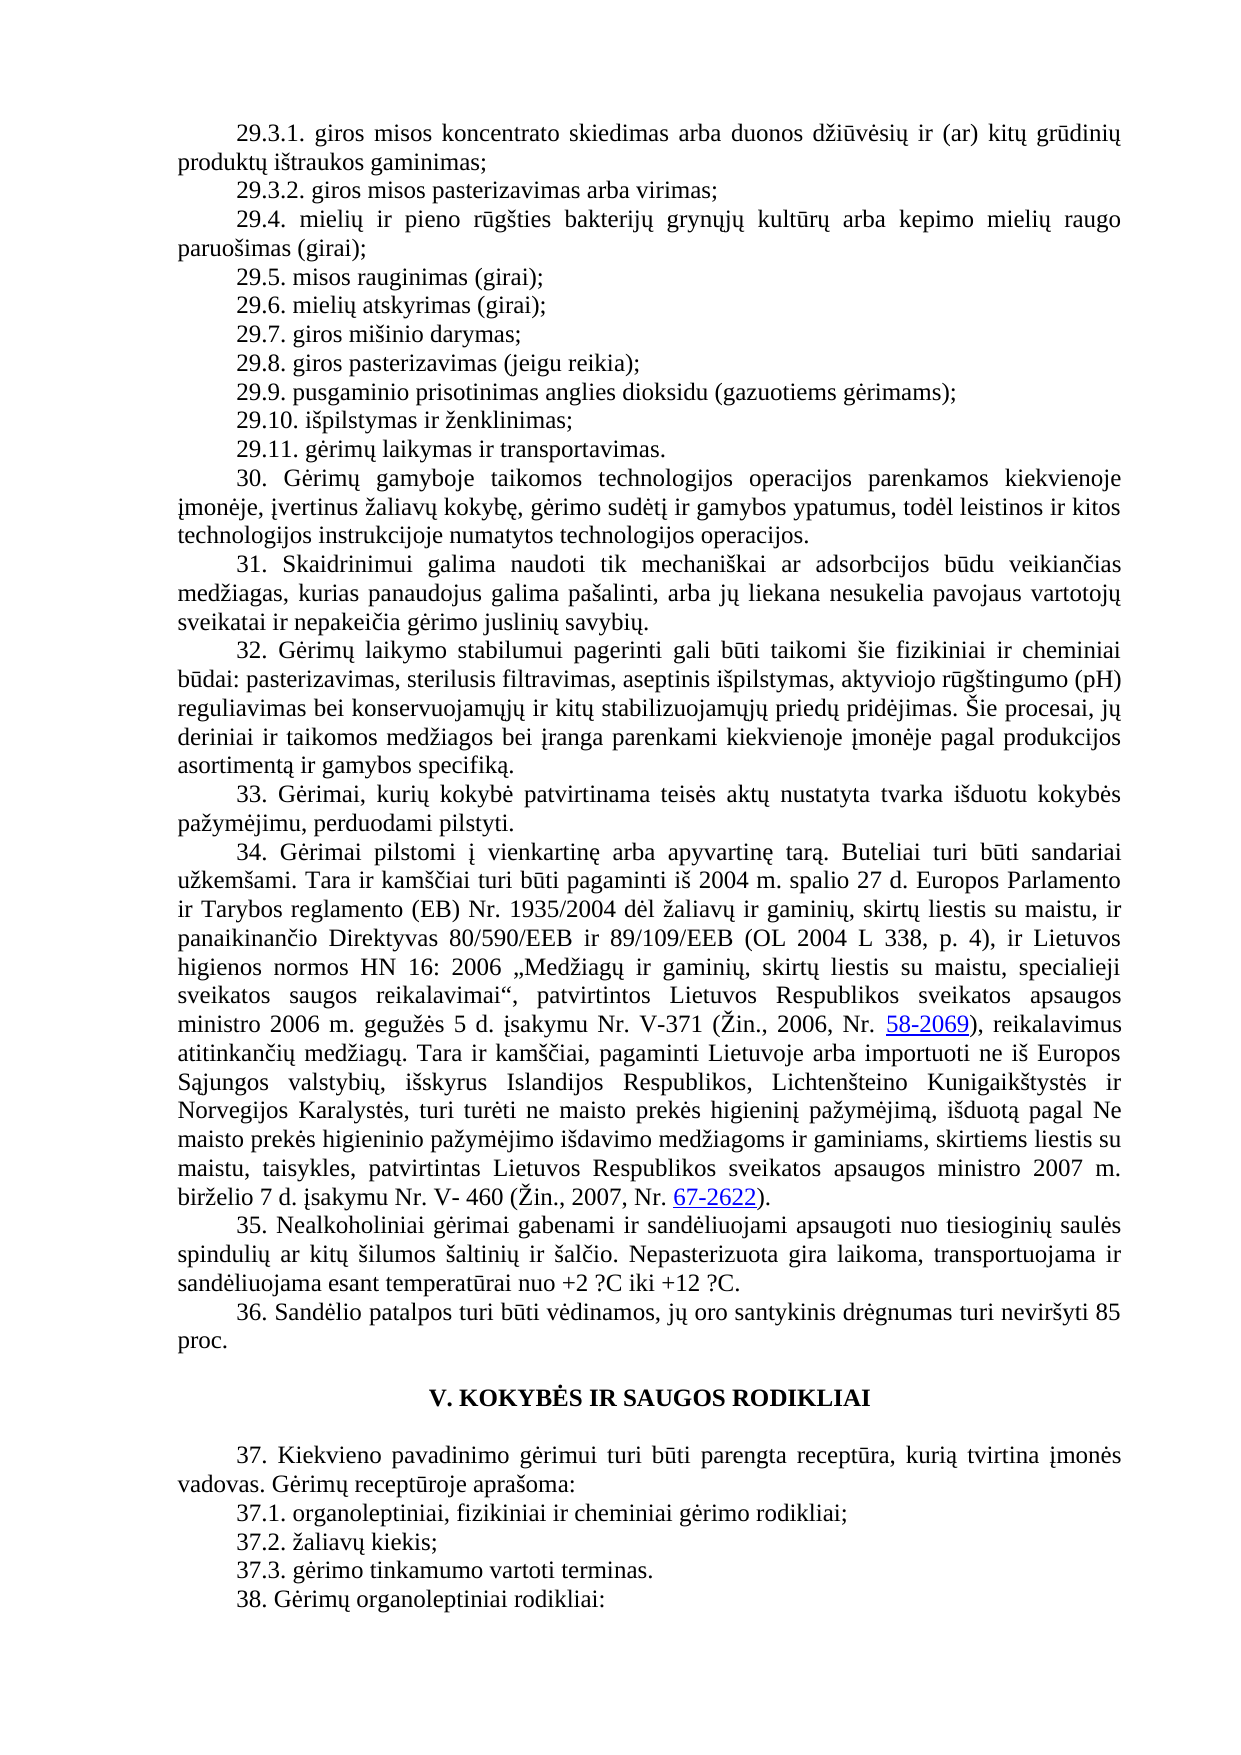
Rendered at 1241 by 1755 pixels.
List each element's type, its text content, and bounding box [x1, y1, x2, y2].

text 29.3.2. giros misos pasterizavimas arba virimas; [177, 176, 1122, 204]
text 29.6. mielių atskyrimas (girai); [177, 291, 1122, 319]
text 29.11. gėrimų laikymas ir transportavimas. [177, 434, 1122, 463]
text 29.5. misos rauginimas (girai); [177, 262, 1122, 291]
text 34. Gėrimai pilstomi į vienkartinę arba apyvartinę tarą. Buteliai turi būti sandariai užkemšami. Tara ir kamščiai turi būti pagaminti iš 2004 m. spalio 27 d. Europos Parlamento ir Tarybos reglamento (EB) Nr. 1935/2004 dėl žaliavų ir gaminių, skirtų liestis su maistu, ir panaikinančio Direktyvas 80/590/EEB ir 89/109/EEB (OL 2004 L 338, p. 4), ir Lietuvos higienos normos HN 16: 2006 „Medžiagų ir gaminių, skirtų liestis su maistu, specialieji sveikatos saugos reikalavimai“, patvirtintos Lietuvos Respublikos sveikatos apsaugos ministro 2006 m. gegužės 5 d. įsakymu Nr. V-371 (Žin., 2006, Nr. 58-2069), reikalavimus atitinkančių medžiagų. Tara ir kamščiai, pagaminti Lietuvoje arba importuoti ne iš Europos Sąjungos valstybių, išskyrus Islandijos Respublikos, Lichtenšteino Kunigaikštystės ir Norvegijos Karalystės, turi turėti ne maisto prekės higieninį pažymėjimą, išduotą pagal Ne maisto prekės higieninio pažymėjimo išdavimo medžiagoms ir gaminiams, skirtiems liestis su maistu, taisykles, patvirtintas Lietuvos Respublikos sveikatos apsaugos ministro 2007 m. birželio 7 d. įsakymu Nr. V- 460 (Žin., 2007, Nr. 67-2622). [177, 837, 1122, 1211]
text 37.1. organoleptiniai, fizikiniai ir cheminiai gėrimo rodikliai; [177, 1498, 1122, 1527]
text 37. Kiekvieno pavadinimo gėrimui turi būti parengta receptūra, kurią tvirtina įmonės vadovas. Gėrimų receptūroje aprašoma: [177, 1441, 1122, 1498]
text 29.8. giros pasterizavimas (jeigu reikia); [177, 348, 1122, 377]
text 37.2. žaliavų kiekis; [177, 1527, 1122, 1556]
text 36. Sandėlio patalpos turi būti vėdinamos, jų oro santykinis drėgnumas turi neviršyti 85 proc. [177, 1297, 1122, 1354]
text 35. Nealkoholiniai gėrimai gabenami ir sandėliuojami apsaugoti nuo tiesioginių saulės spindulių ar kitų šilumos šaltinių ir šalčio. Nepasterizuota gira laikoma, transportuojama ir sandėliuojama esant temperatūrai nuo +2 ?C iki +12 ?C. [177, 1211, 1122, 1297]
text 29.7. giros mišinio darymas; [177, 319, 1122, 348]
text 32. Gėrimų laikymo stabilumui pagerinti gali būti taikomi šie fizikiniai ir cheminiai būdai: pasterizavimas, sterilusis filtravimas, aseptinis išpilstymas, aktyviojo rūgštingumo (pH) reguliavimas bei konservuojamųjų ir kitų stabilizuojamųjų priedų pridėjimas. Šie procesai, jų deriniai ir taikomos medžiagos bei įranga parenkami kiekvienoje įmonėje pagal produkcijos asortimentą ir gamybos specifiką. [177, 636, 1122, 779]
text 33. Gėrimai, kurių kokybė patvirtinama teisės aktų nustatyta tvarka išduotu kokybės pažymėjimu, perduodami pilstyti. [177, 779, 1122, 837]
text 29.4. mielių ir pieno rūgšties bakterijų grynųjų kultūrų arba kepimo mielių raugo paruošimas (girai); [177, 204, 1122, 262]
text 30. Gėrimų gamyboje taikomos technologijos operacijos parenkamos kiekvienoje įmonėje, įvertinus žaliavų kokybę, gėrimo sudėtį ir gamybos ypatumus, todėl leistinos ir kitos technologijos instrukcijoje numatytos technologijos operacijos. [177, 463, 1122, 549]
text V. KOKYBĖS IR SAUGOS RODIKLIAI [177, 1383, 1122, 1412]
text 38. Gėrimų organoleptiniai rodikliai: [177, 1584, 1122, 1613]
text 31. Skaidrinimui galima naudoti tik mechaniškai ar adsorbcijos būdu veikiančias medžiagas, kurias panaudojus galima pašalinti, arba jų liekana nesukelia pavojaus vartotojų sveikatai ir nepakeičia gėrimo juslinių savybių. [177, 549, 1122, 636]
text 29.3.1. giros misos koncentrato skiedimas arba duonos džiūvėsių ir (ar) kitų grūdinių produktų ištraukos gaminimas; [177, 118, 1122, 176]
text 37.3. gėrimo tinkamumo vartoti terminas. [177, 1556, 1122, 1584]
text 29.9. pusgaminio prisotinimas anglies dioksidu (gazuotiems gėrimams); [177, 377, 1122, 406]
text 29.10. išpilstymas ir ženklinimas; [177, 406, 1122, 434]
